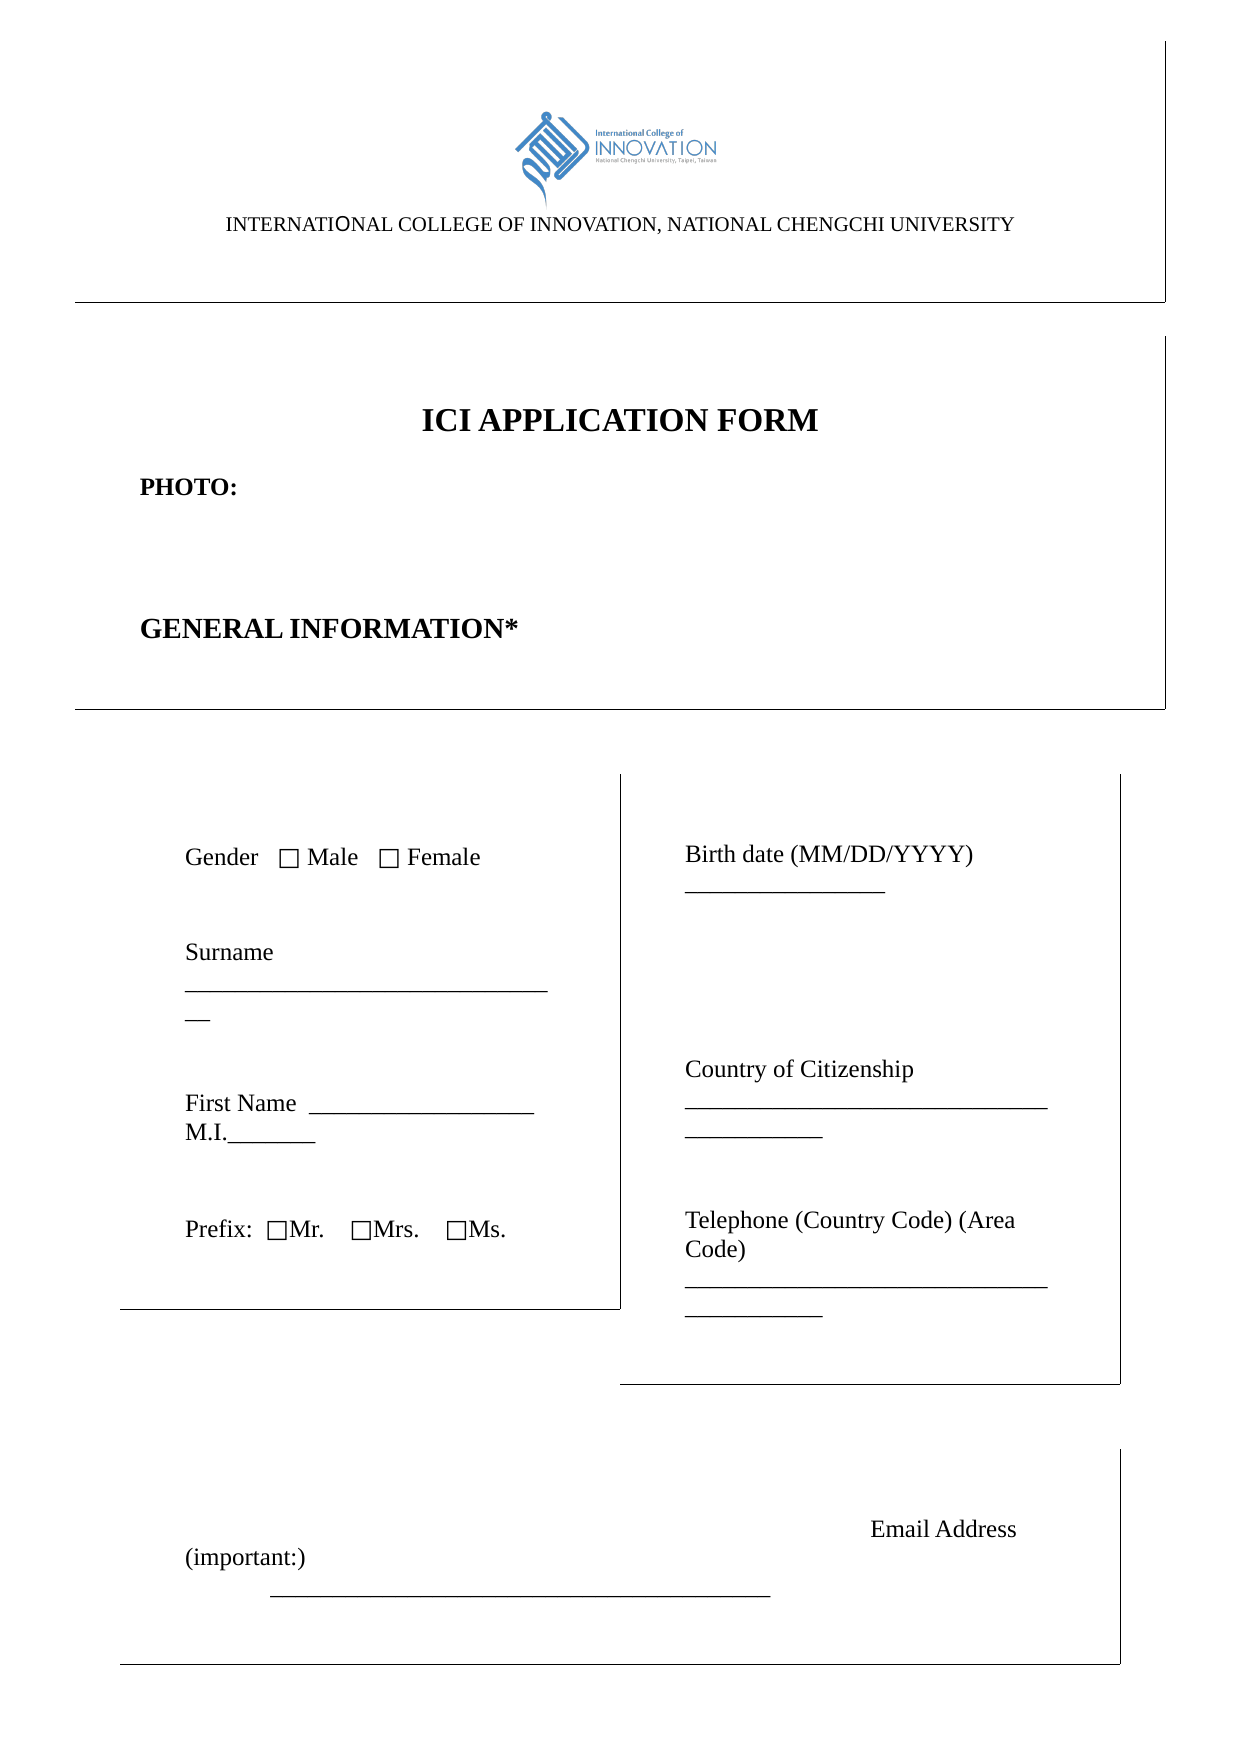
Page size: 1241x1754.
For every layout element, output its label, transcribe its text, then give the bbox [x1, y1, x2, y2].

text Birth date (MM/DD/YYYY) ________________ [620, 774, 1120, 961]
text First Name __________________ M.I._______ [120, 1088, 620, 1210]
text Country of Citizenship ________________________________________ [620, 1054, 1120, 1205]
text PHOTO: [75, 472, 1165, 501]
text Surname _______________________________ [120, 937, 620, 1088]
text GENERAL INFORMATION* [75, 611, 1165, 709]
text Prefix: □Mr. □Mrs. □Ms. [120, 1210, 620, 1309]
text ICI APPLICATION FORM [75, 336, 1165, 439]
text Gender □ Male □ Female [120, 774, 620, 937]
text Telephone (Country Code) (Area Code) ________________________________________ [620, 1205, 1120, 1384]
text Email Address (important:) ________________________________________ [120, 1449, 1120, 1664]
